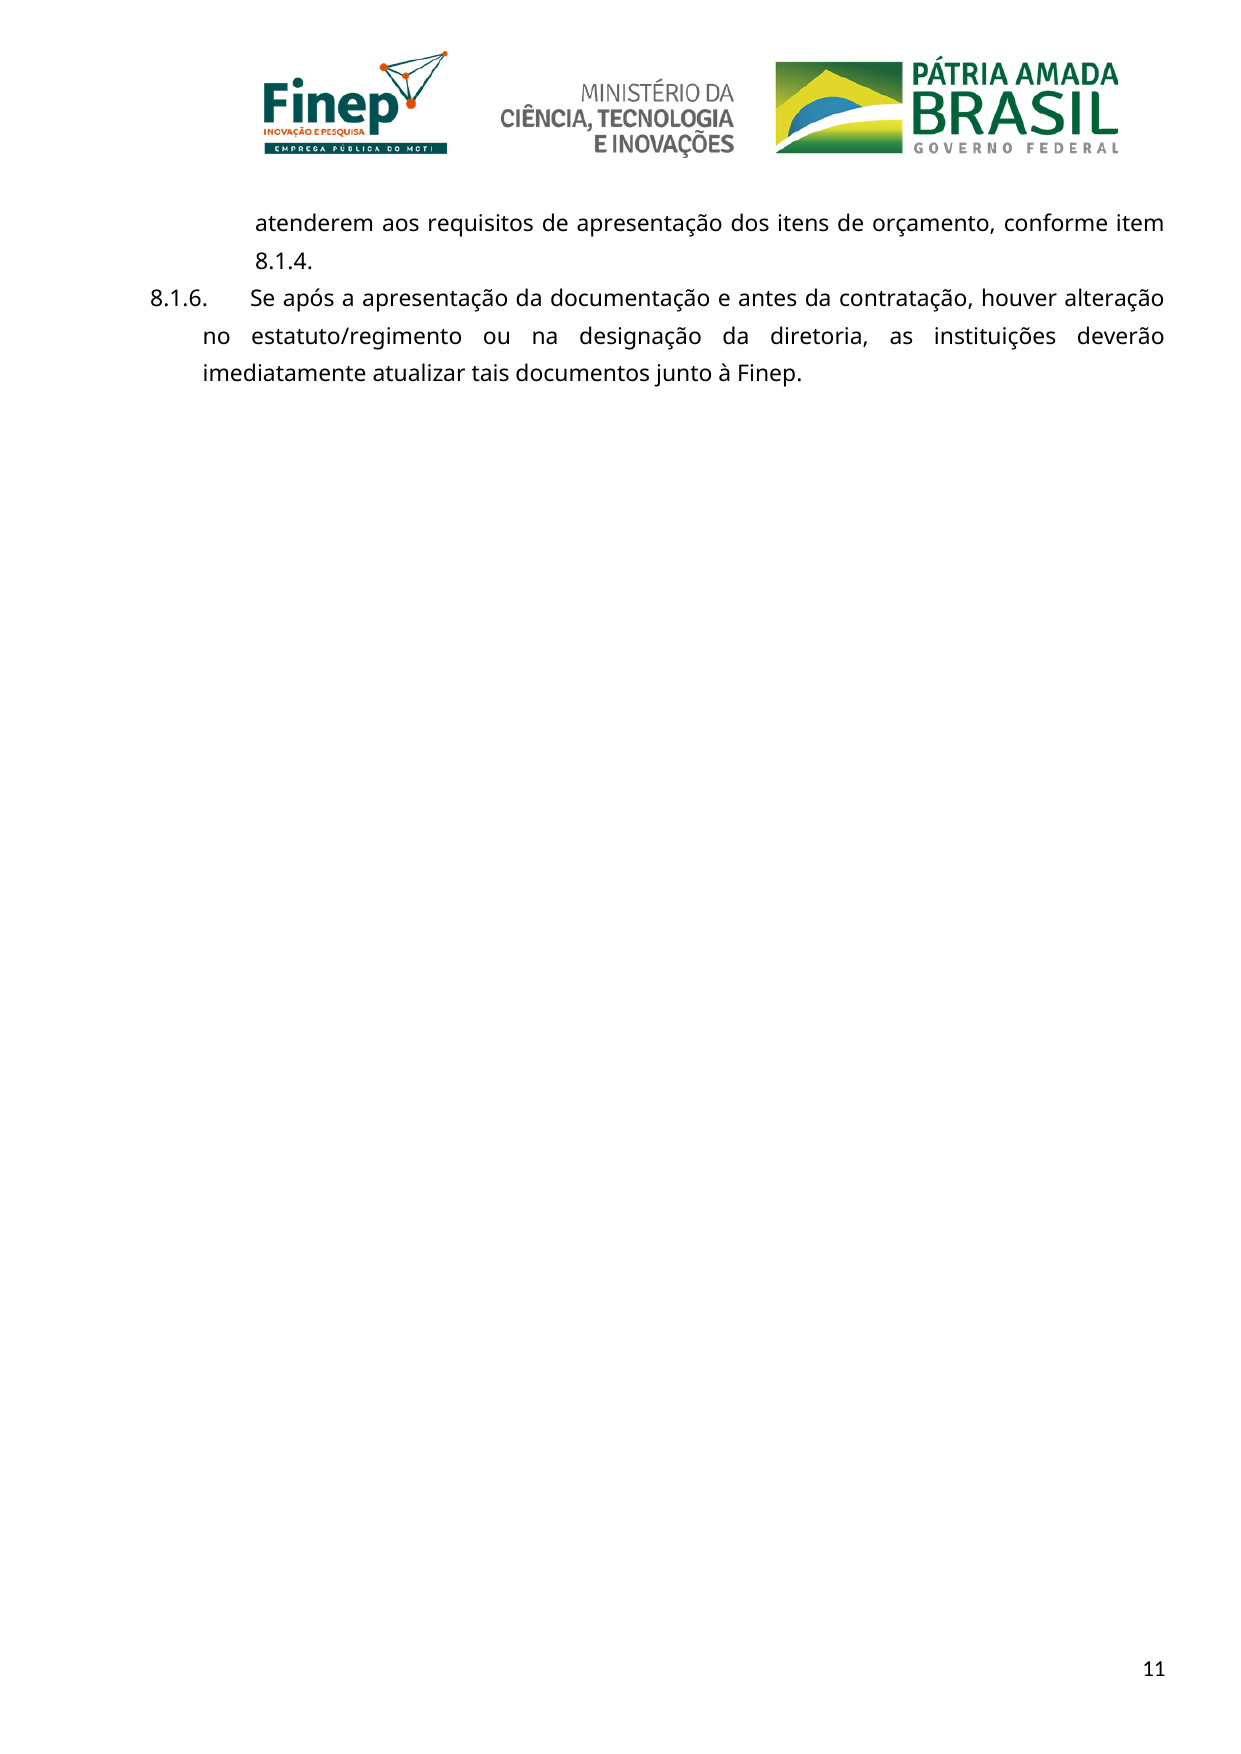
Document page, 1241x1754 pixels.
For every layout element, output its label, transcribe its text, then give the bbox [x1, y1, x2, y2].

list atenderem aos requisitos de apresentação dos itens de orçamento, conforme item 8.1.4. [187, 201, 1165, 276]
list Se após a apresentação da documentação e antes da contratação, houver alteração no estatuto/regimento ou na designação da diretoria, as instituições deverão imediatamente atualizar tais documentos junto à Finep. [150, 276, 1165, 388]
